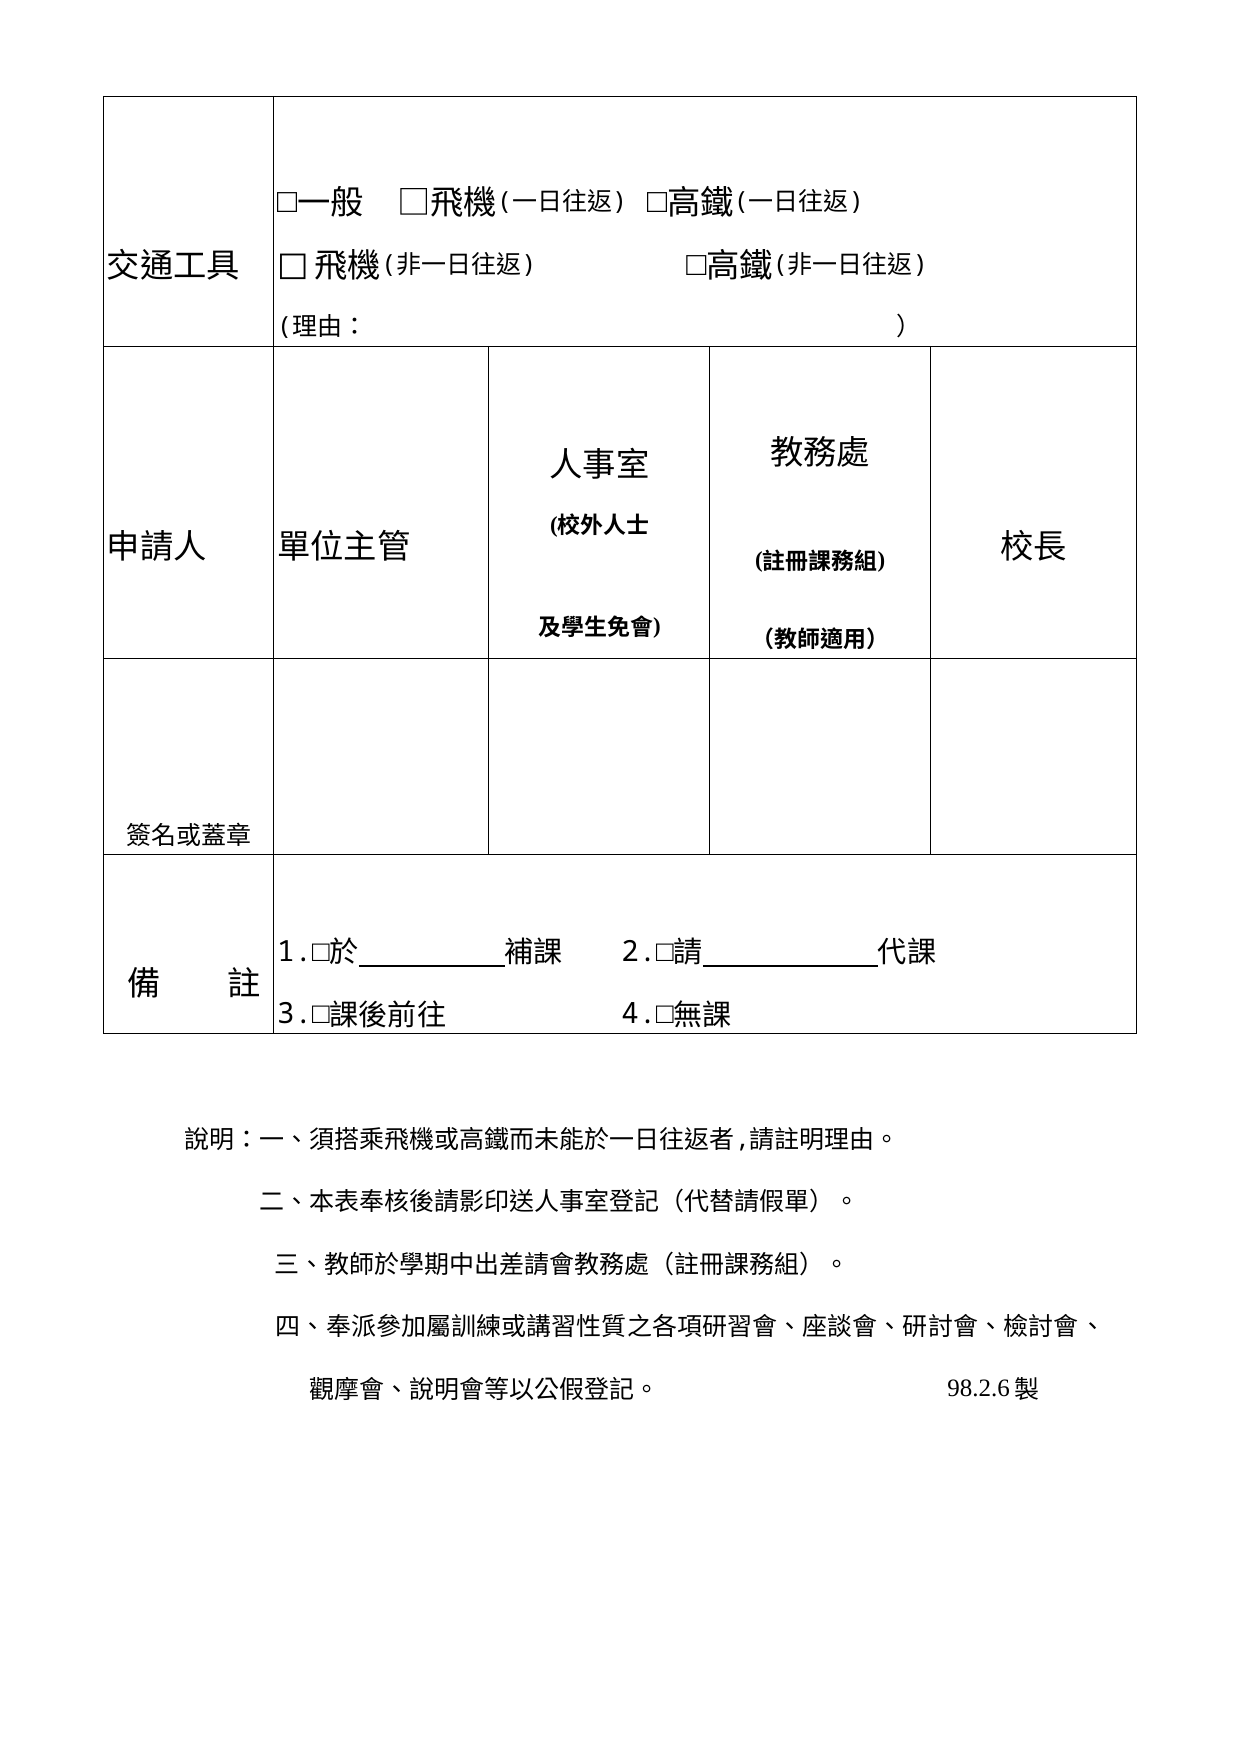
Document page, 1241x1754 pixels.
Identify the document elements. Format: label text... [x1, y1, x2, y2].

text 四、奉派參加屬訓練或講習性質之各項研習會、座談會、研討會、檢討會、觀摩會、說明會等以公假登記。 98.2.6製 [184, 1283, 1081, 1408]
table_cell 人事室 (校外人士 及學生免會) [489, 347, 709, 658]
text 三、教師於學期中出差請會教務處（註冊課務組）。 [184, 1221, 1081, 1283]
table_cell 交通工具 [104, 97, 273, 346]
table_cell 校長 [931, 347, 1136, 658]
table_cell 簽名或蓋章 [104, 659, 273, 854]
table_cell [274, 659, 488, 854]
table_cell 備 註 [104, 855, 273, 1033]
table_cell □一般 □飛機(一日往返) □高鐵(一日往返) 飛機(非一日往返) □高鐵(非一日往返) (理由： ） [274, 97, 1136, 346]
text 說明：一、須搭乘飛機或高鐵而未能於一日往返者,請註明理由。 [184, 1096, 1081, 1158]
table_cell 申請人 [104, 347, 273, 658]
table_cell [710, 659, 930, 854]
text 二、本表奉核後請影印送人事室登記（代替請假單）。 [259, 1158, 1081, 1221]
table_cell [489, 659, 709, 854]
table_cell 單位主管 [274, 347, 488, 658]
table_cell 教務處 (註冊課務組) （教師適用） [710, 347, 930, 658]
table_cell [931, 659, 1136, 854]
table_cell 1.□於 補課 2.□請 代課 3.□課後前往 4.□無課 [274, 855, 1136, 1033]
